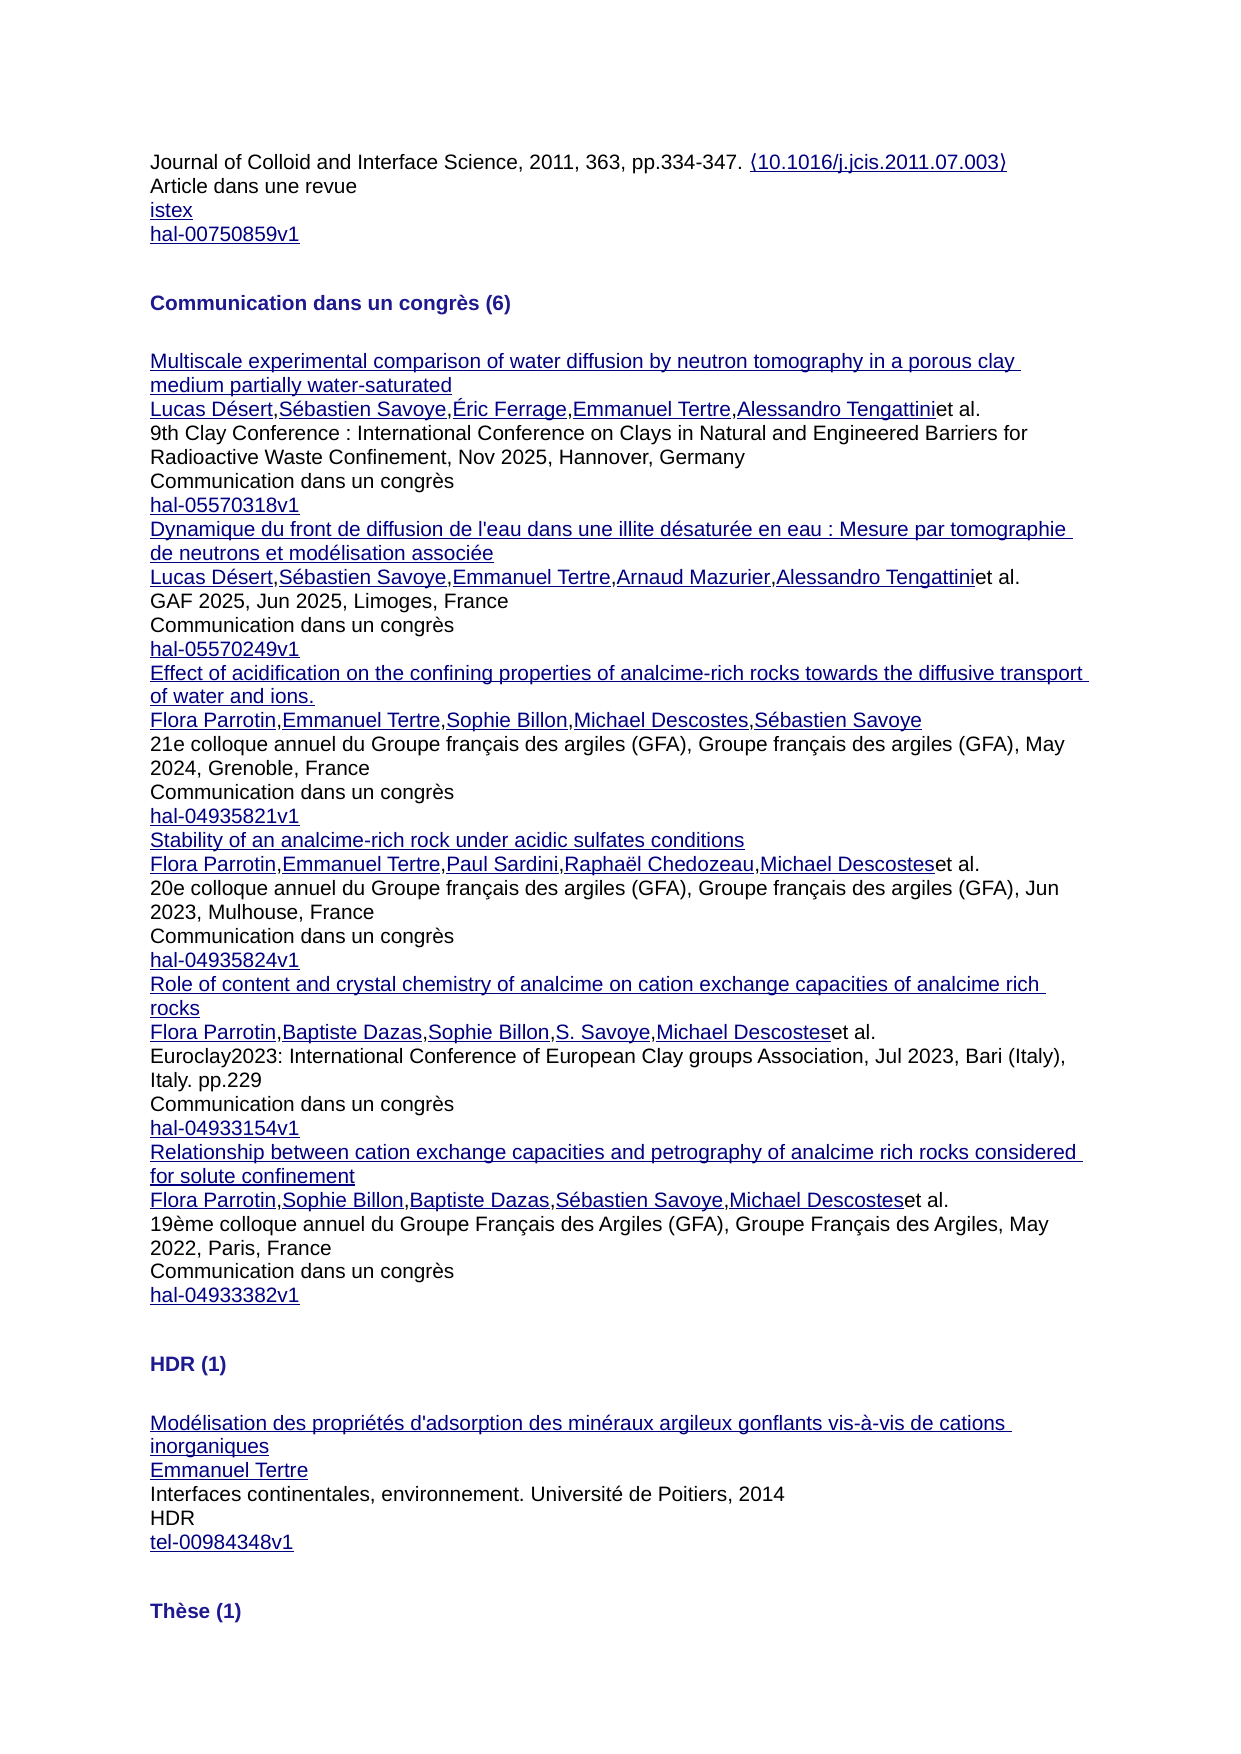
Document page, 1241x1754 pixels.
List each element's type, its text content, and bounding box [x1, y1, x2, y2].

table_cell Role of content and crystal chemistry of analcime on cation exchange capacities of analcime rich rocks Flora Parrotin,Baptiste Dazas,Sophie Billon,S. Savoye,Michael Descosteset al. Euroclay2023: International Conference of European Clay groups Association, Jul 2023, Bari (Italy), Italy. pp.229 Communication dans un congrès hal-04933154v1 [150, 972, 1090, 1139]
table_cell Relationship between cation exchange capacities and petrography of analcime rich rocks considered for solute confinement Flora Parrotin,Sophie Billon,Baptiste Dazas,Sébastien Savoye,Michael Descosteset al. 19ème colloque annuel du Groupe Français des Argiles (GFA), Groupe Français des Argiles, May 2022, Paris, France Communication dans un congrès hal-04933382v1 [150, 1140, 1090, 1307]
subtitle Communication dans un congrès (6) [150, 291, 1090, 314]
table_cell Dynamique du front de diffusion de l'eau dans une illite désaturée en eau : Mesure par tomographie de neutrons et modélisation associée Lucas Désert,Sébastien Savoye,Emmanuel Tertre,Arnaud Mazurier,Alessandro Tengattiniet al. GAF 2025, Jun 2025, Limoges, France Communication dans un congrès hal-05570249v1 [150, 517, 1090, 660]
table_header Modélisation des propriétés d'adsorption des minéraux argileux gonflants vis-à-vis de cations inorganiques Emmanuel Tertre Interfaces continentales, environnement. Université de Poitiers, 2014 HDR tel-00984348v1 [150, 1410, 1090, 1554]
table_cell Effect of acidification on the confining properties of analcime-rich rocks towards the diffusive transport of water and ions. Flora Parrotin,Emmanuel Tertre,Sophie Billon,Michael Descostes,Sébastien Savoye 21e colloque annuel du Groupe français des argiles (GFA), Groupe français des argiles (GFA), May 2024, Grenoble, France Communication dans un congrès hal-04935821v1 [150, 660, 1090, 828]
table_cell Stability of an analcime-rich rock under acidic sulfates conditions Flora Parrotin,Emmanuel Tertre,Paul Sardini,Raphaël Chedozeau,Michael Descosteset al. 20e colloque annuel du Groupe français des argiles (GFA), Groupe français des argiles (GFA), Jun 2023, Mulhouse, France Communication dans un congrès hal-04935824v1 [150, 828, 1090, 972]
subtitle HDR (1) [150, 1352, 1090, 1376]
subtitle Thèse (1) [150, 1599, 1090, 1623]
table_header Multiscale experimental comparison of water diffusion by neutron tomography in a porous clay medium partially water-saturated Lucas Désert,Sébastien Savoye,Éric Ferrage,Emmanuel Tertre,Alessandro Tengattiniet al. 9th Clay Conference : International Conference on Clays in Natural and Engineered Barriers for Radioactive Waste Confinement, Nov 2025, Hannover, Germany Communication dans un congrès hal-05570318v1 [150, 349, 1090, 517]
table_cell Journal of Colloid and Interface Science, 2011, 363, pp.334-347. ⟨10.1016/j.jcis.2011.07.003⟩ Article dans une revue istex hal-00750859v1 [150, 150, 1090, 246]
